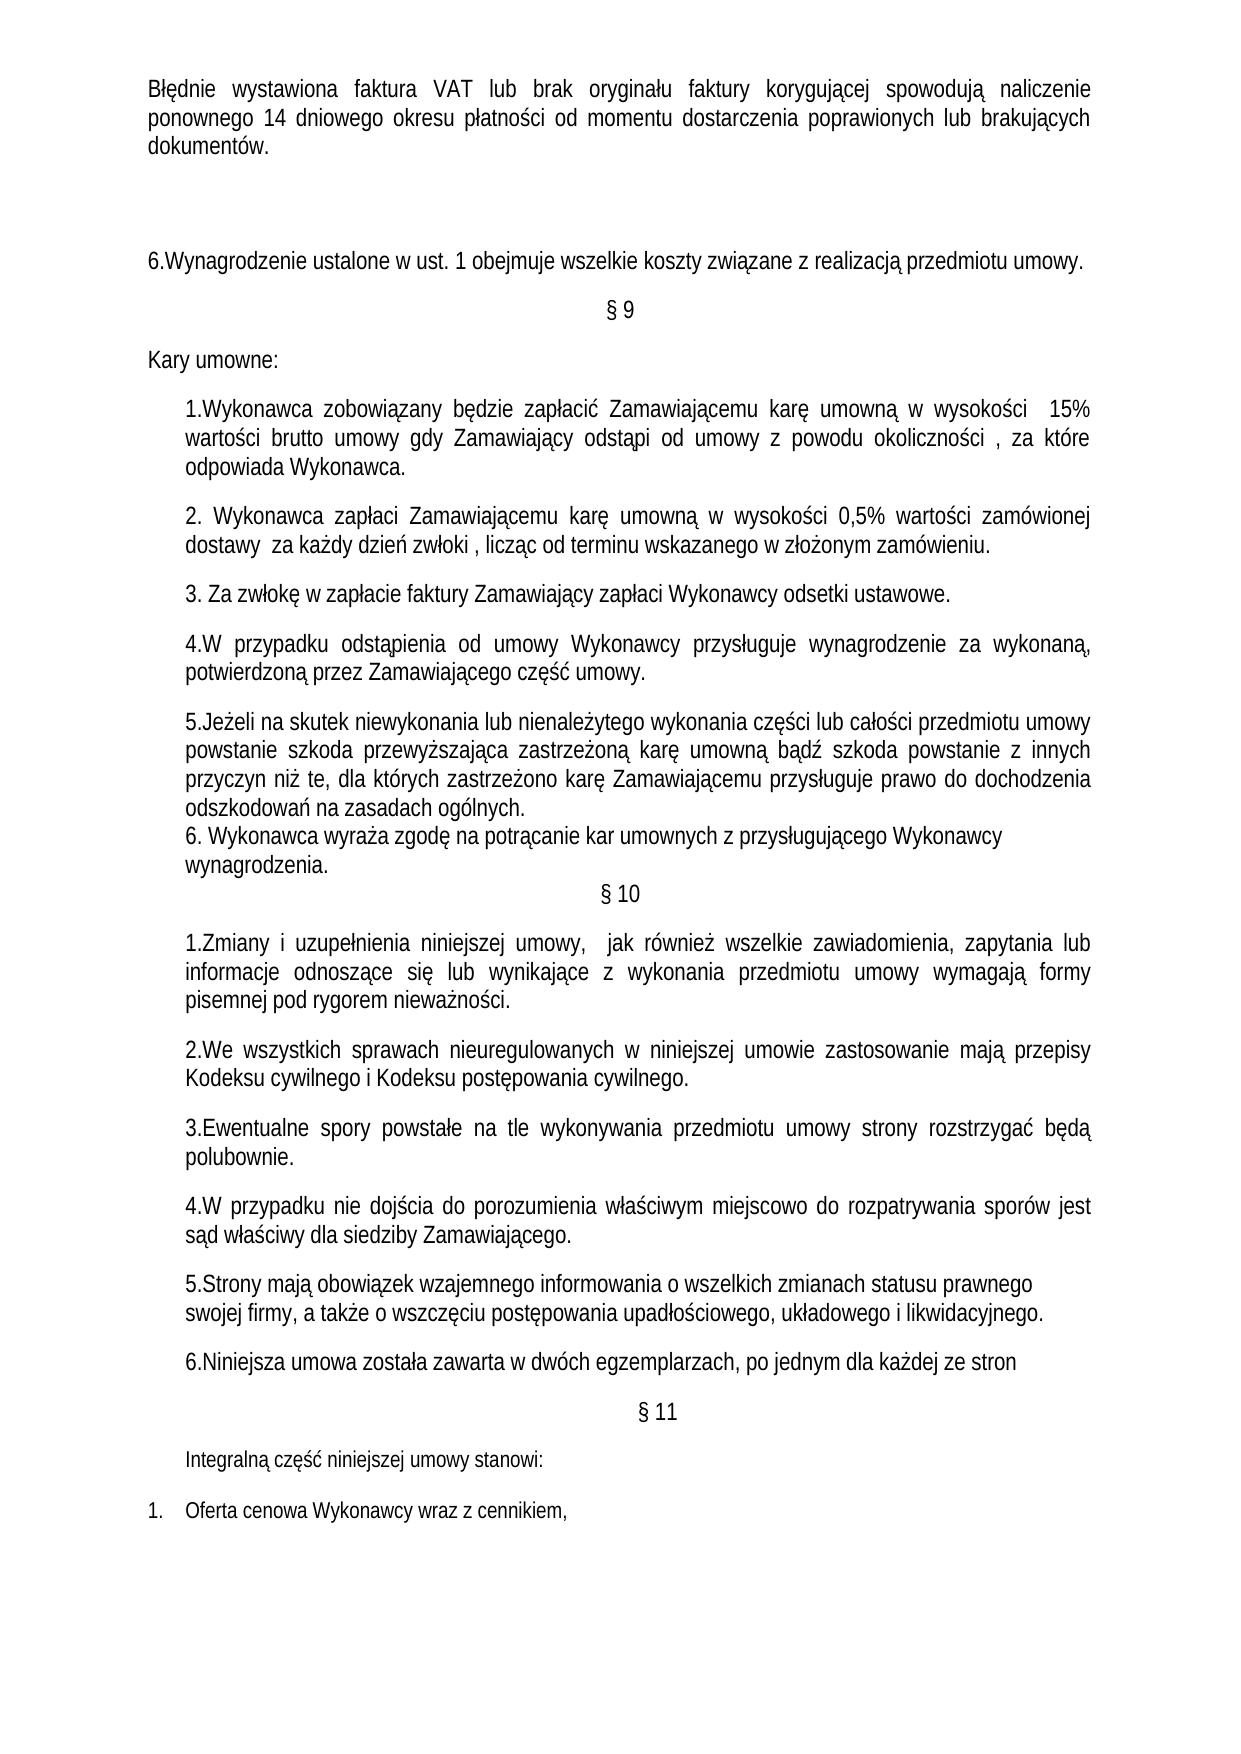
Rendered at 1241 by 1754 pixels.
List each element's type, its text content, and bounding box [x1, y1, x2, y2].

list 1.Zmiany i uzupełnienia niniejszej umowy, jak również wszelkie zawiadomienia, zapytania lub informacje odnoszące się lub wynikające z wykonania przedmiotu umowy wymagają formy pisemnej pod rygorem nieważności. [185, 928, 1093, 1014]
list 3. Za zwłokę w zapłacie faktury Zamawiający zapłaci Wykonawcy odsetki ustawowe. [185, 579, 1093, 608]
list 1.Wykonawca zobowiązany będzie zapłacić Zamawiającemu karę umowną w wysokości 15% wartości brutto umowy gdy Zamawiający odstąpi od umowy z powodu okoliczności , za które odpowiada Wykonawca. [185, 394, 1093, 480]
list Oferta cenowa Wykonawcy wraz z cennikiem, [148, 1497, 1093, 1524]
list § 11 [223, 1397, 1093, 1425]
list 2. Wykonawca zapłaci Zamawiającemu karę umowną w wysokości 0,5% wartości zamówionej dostawy za każdy dzień zwłoki , licząc od terminu wskazanego w złożonym zamówieniu. [185, 501, 1093, 558]
list 6.Niniejsza umowa została zawarta w dwóch egzemplarzach, po jednym dla każdej ze stron [185, 1347, 1093, 1376]
list 5.Jeżeli na skutek niewykonania lub nienależytego wykonania części lub całości przedmiotu umowy powstanie szkoda przewyższająca zastrzeżoną karę umowną bądź szkoda powstanie z innych przyczyn niż te, dla których zastrzeżono karę Zamawiającemu przysługuje prawo do dochodzenia odszkodowań na zasadach ogólnych. [185, 707, 1093, 821]
list 3.Ewentualne spory powstałe na tle wykonywania przedmiotu umowy strony rozstrzygać będą polubownie. [185, 1113, 1093, 1170]
text Integralną część niniejszej umowy stanowi: [185, 1446, 1093, 1473]
text Błędnie wystawiona faktura VAT lub brak oryginału faktury korygującej spowodują naliczenie ponownego 14 dniowego okresu płatności od momentu dostarczenia poprawionych lub brakujących dokumentów. [148, 74, 1093, 160]
text Kary umowne: [148, 345, 1093, 373]
text § 10 [148, 878, 1093, 907]
list 5.Strony mają obowiązek wzajemnego informowania o wszelkich zmianach statusu prawnego swojej firmy, a także o wszczęciu postępowania upadłościowego, układowego i likwidacyjnego. [185, 1269, 1093, 1326]
list 4.W przypadku nie dojścia do porozumienia właściwym miejscowo do rozpatrywania sporów jest sąd właściwy dla siedziby Zamawiającego. [185, 1191, 1093, 1248]
text 6.Wynagrodzenie ustalone w ust. 1 obejmuje wszelkie koszty związane z realizacją przedmiotu umowy. [148, 246, 1093, 274]
list 2.We wszystkich sprawach nieuregulowanych w niniejszej umowie zastosowanie mają przepisy Kodeksu cywilnego i Kodeksu postępowania cywilnego. [185, 1035, 1093, 1092]
text § 9 [148, 295, 1093, 324]
list 4.W przypadku odstąpienia od umowy Wykonawcy przysługuje wynagrodzenie za wykonaną, potwierdzoną przez Zamawiającego część umowy. [185, 628, 1093, 686]
text 6. Wykonawca wyraża zgodę na potrącanie kar umownych z przysługującego Wykonawcy wynagrodzenia. [185, 821, 1093, 878]
